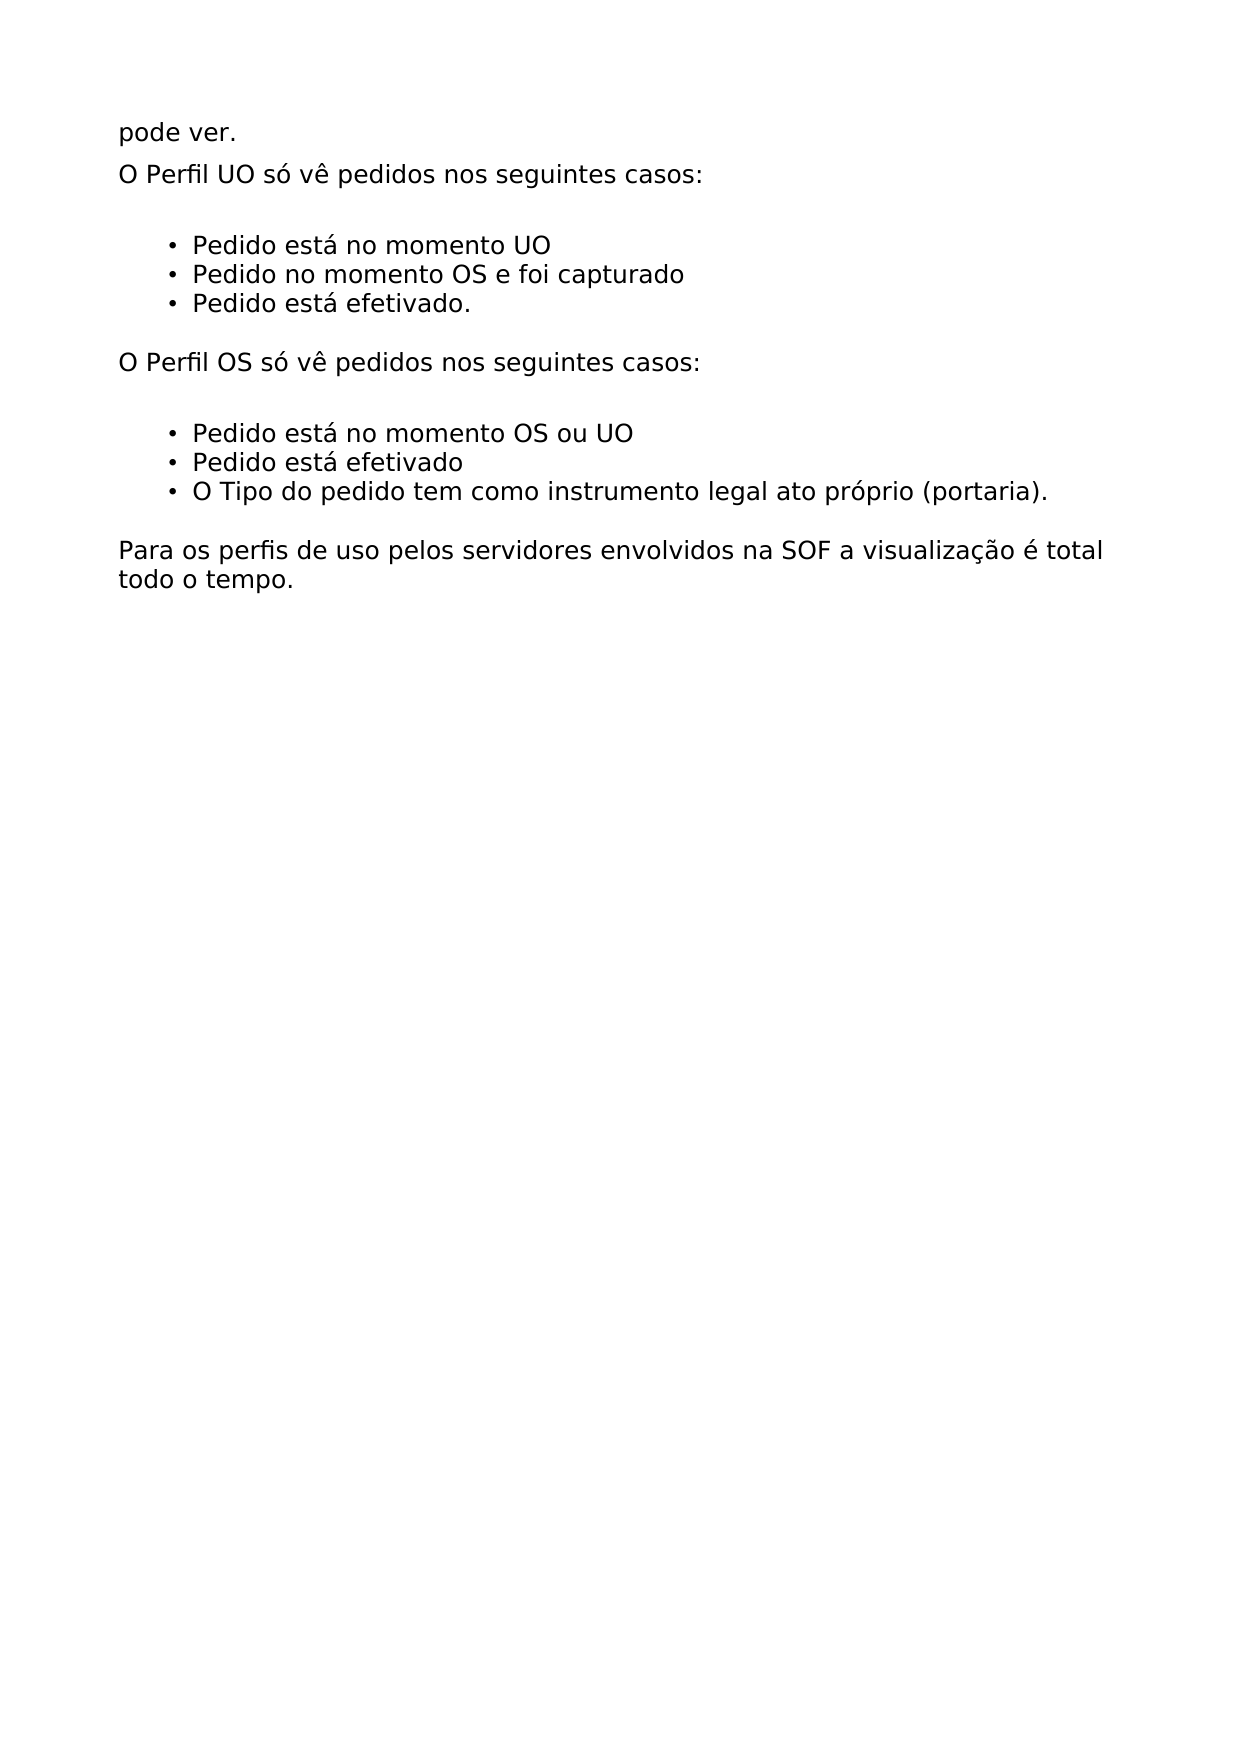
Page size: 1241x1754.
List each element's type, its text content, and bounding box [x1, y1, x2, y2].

list O Tipo do pedido tem como instrumento legal ato próprio (portaria). [177, 477, 1122, 507]
list Pedido está no momento OS ou UO [177, 419, 1122, 448]
list Pedido no momento OS e foi capturado [177, 260, 1122, 289]
list Pedido está no momento UO [177, 231, 1122, 260]
text O Perfil OS só vê pedidos nos seguintes casos: [118, 348, 1122, 377]
list Pedido está efetivado. [177, 289, 1122, 318]
text pode ver. [118, 118, 1122, 147]
text Para os perfis de uso pelos servidores envolvidos na SOF a visualização é total todo o tempo. [118, 536, 1122, 594]
list Pedido está efetivado [177, 448, 1122, 477]
text O Perfil UO só vê pedidos nos seguintes casos: [118, 160, 1122, 189]
